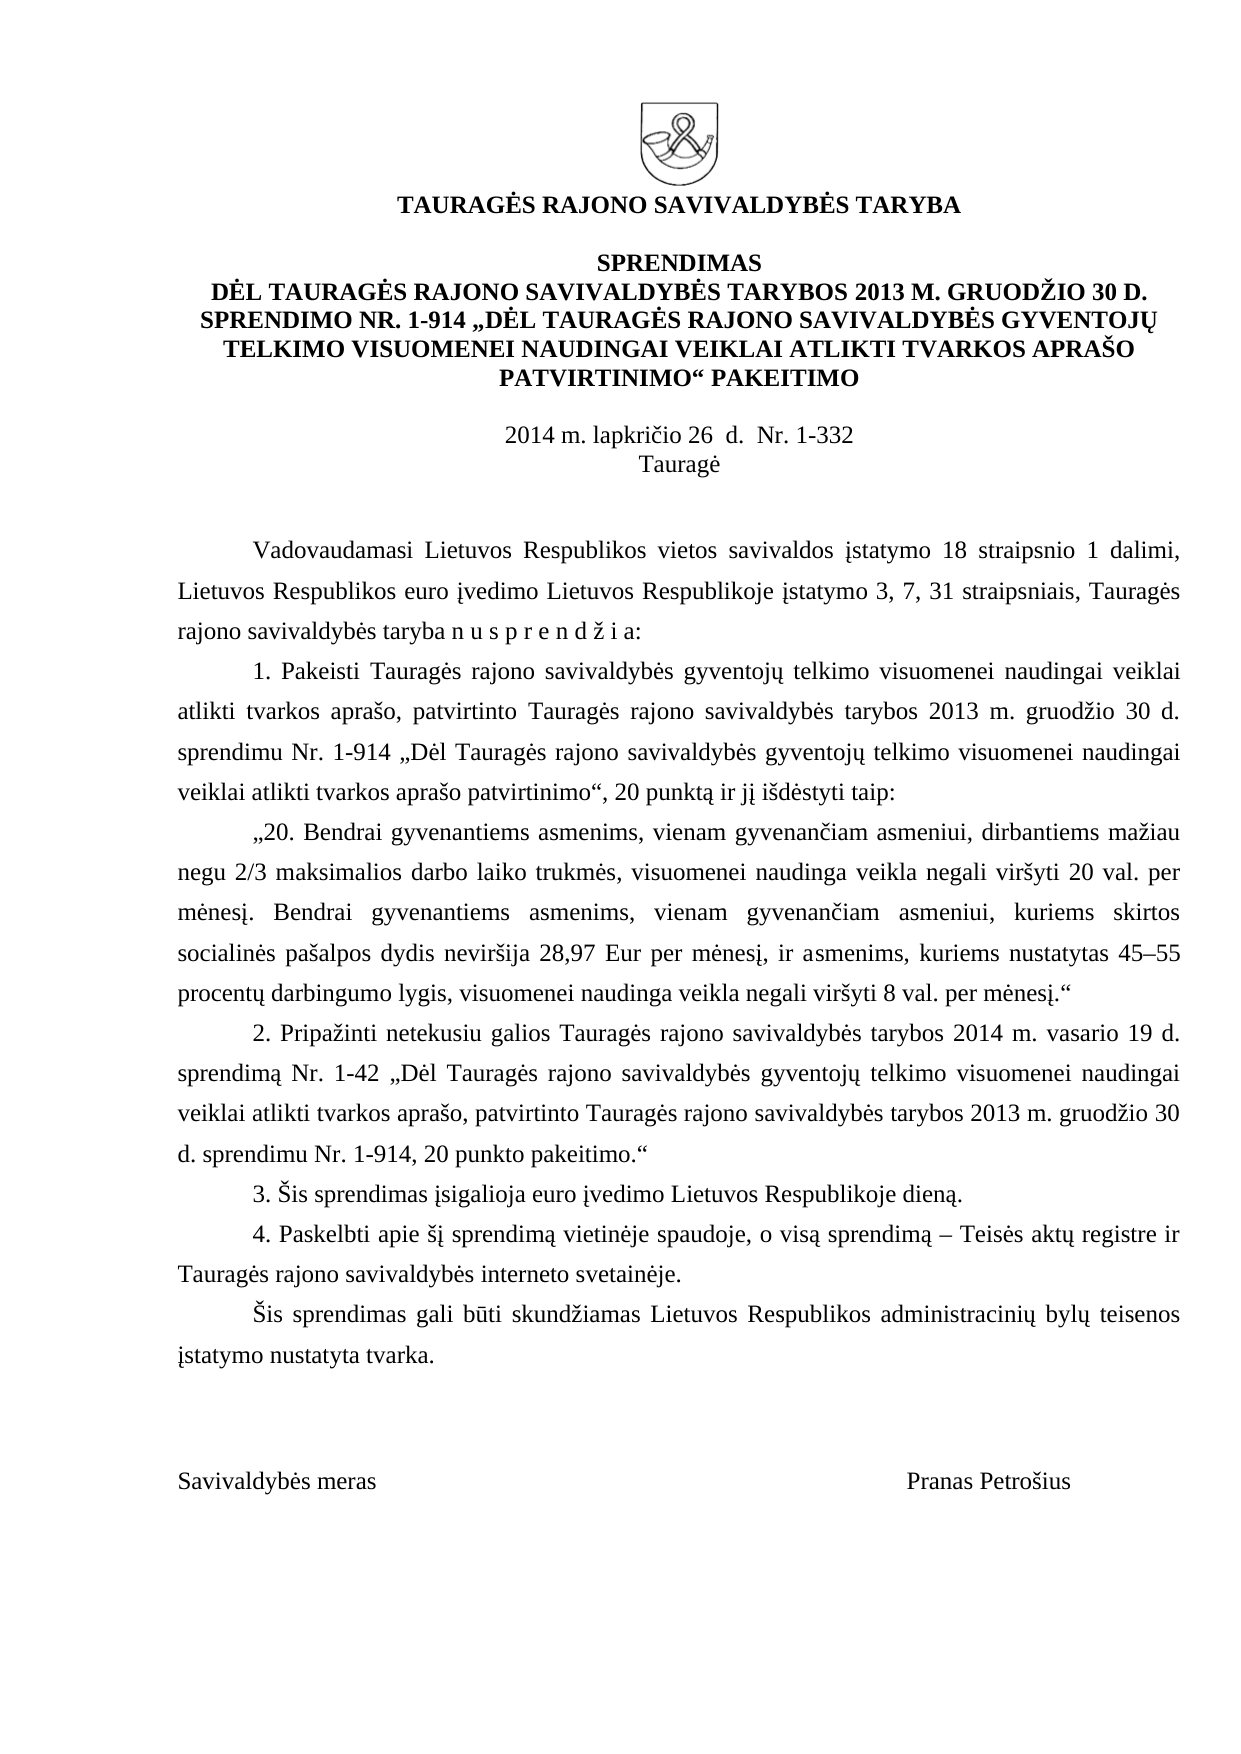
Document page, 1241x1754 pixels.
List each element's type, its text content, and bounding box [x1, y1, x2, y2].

text Tauragė [177, 449, 1181, 478]
text „20. Bendrai gyvenantiems asmenims, vienam gyvenančiam asmeniui, dirbantiems mažiau negu 2/3 maksimalios darbo laiko trukmės, visuomenei naudinga veikla negali viršyti 20 val. per mėnesį. Bendrai gyvenantiems asmenims, vienam gyvenančiam asmeniui, kuriems skirtos socialinės pašalpos dydis neviršija 28,97 Eur per mėnesį, ir asmenims, kuriems nustatytas 45–55 procentų darbingumo lygis, visuomenei naudinga veikla negali viršyti 8 val. per mėnesį.“ [177, 817, 1181, 1007]
text 2014 m. lapkričio 26 d. Nr. 1-332 [177, 421, 1181, 449]
text Šis sprendimas gali būti skundžiamas Lietuvos Respublikos administracinių bylų teisenos įstatymo nustatyta tvarka. [177, 1299, 1181, 1368]
text 1. Pakeisti Tauragės rajono savivaldybės gyventojų telkimo visuomenei naudingai veiklai atlikti tvarkos aprašo, patvirtinto Tauragės rajono savivaldybės tarybos 2013 m. gruodžio 30 d. sprendimu Nr. 1-914 „Dėl Tauragės rajono savivaldybės gyventojų telkimo visuomenei naudingai veiklai atlikti tvarkos aprašo patvirtinimo“, 20 punktą ir jį išdėstyti taip: [177, 656, 1181, 806]
text SPRENDIMAS [177, 248, 1181, 277]
text Vadovaudamasi Lietuvos Respublikos vietos savivaldos įstatymo 18 straipsnio 1 dalimi, Lietuvos Respublikos euro įvedimo Lietuvos Respublikoje įstatymo 3, 7, 31 straipsniais, Tauragės rajono savivaldybės taryba n u s p r e n d ž i a: [177, 536, 1181, 645]
text Savivaldybės meras Pranas Petrošius [177, 1466, 1181, 1495]
text 2. Pripažinti netekusiu galios Tauragės rajono savivaldybės tarybos 2014 m. vasario 19 d. sprendimą Nr. 1-42 „Dėl Tauragės rajono savivaldybės gyventojų telkimo visuomenei naudingai veiklai atlikti tvarkos aprašo, patvirtinto Tauragės rajono savivaldybės tarybos 2013 m. gruodžio 30 d. sprendimu Nr. 1-914, 20 punkto pakeitimo.“ [177, 1018, 1181, 1167]
text 4. Paskelbti apie šį sprendimą vietinėje spaudoje, o visą sprendimą – Teisės aktų registre ir Tauragės rajono savivaldybės interneto svetainėje. [177, 1219, 1181, 1288]
text TAURAGĖS RAJONO SAVIVALDYBĖS TARYBA [177, 191, 1181, 219]
text DĖL TAURAGĖS RAJONO SAVIVALDYBĖS TARYBOS 2013 M. GRUODŽIO 30 D. SPRENDIMO NR. 1-914 „DĖL TAURAGĖS RAJONO SAVIVALDYBĖS GYVENTOJŲ TELKIMO VISUOMENEI NAUDINGAI VEIKLAI ATLIKTI TVARKOS APRAŠO PATVIRTINIMO“ PAKEITIMO [177, 277, 1181, 392]
text 3. Šis sprendimas įsigalioja euro įvedimo Lietuvos Respublikoje dieną. [177, 1179, 1181, 1208]
